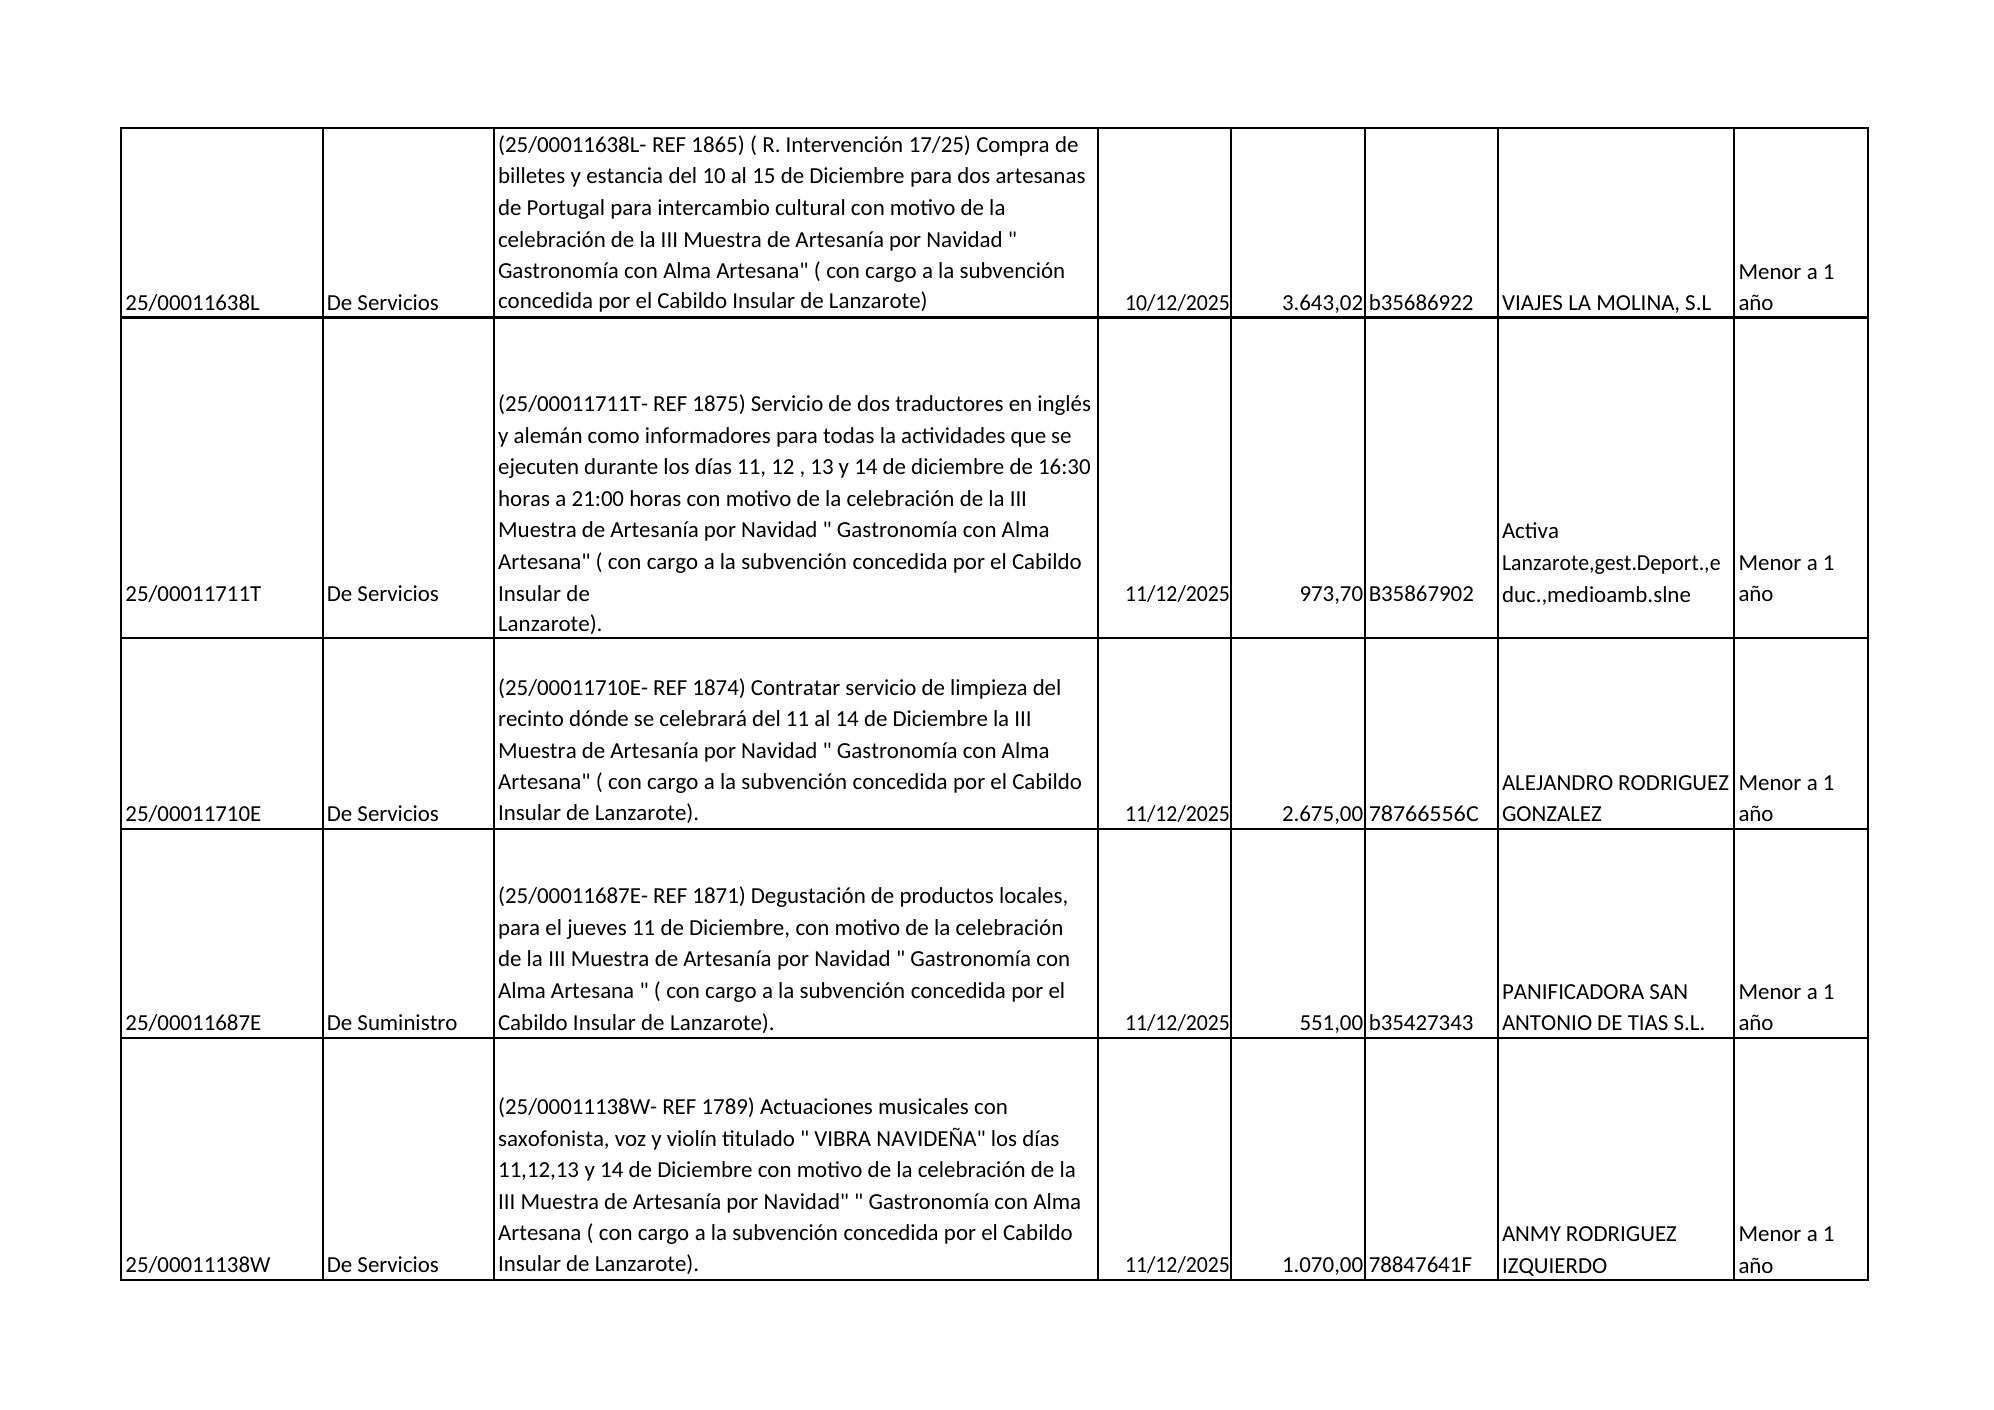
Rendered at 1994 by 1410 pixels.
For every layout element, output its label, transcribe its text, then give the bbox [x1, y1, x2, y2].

table_cell 551,00 [1232, 830, 1364, 1037]
table_header 3.643,02 [1232, 129, 1364, 316]
table_cell (25/00011710E- REF 1874) Contratar servicio de limpieza del recinto dónde se celebrará del 11 al 14 de Diciembre la III Muestra de Artesanía por Navidad " Gastronomía con Alma Artesana" ( con cargo a la subvención concedida por el Cabildo Insular de Lanzarote). [495, 639, 1097, 828]
table_cell b35427343 [1366, 830, 1497, 1037]
table_cell B35867902 [1366, 319, 1497, 637]
table_cell (25/00011711T- REF 1875) Servicio de dos traductores en inglés y alemán como informadores para todas la actividades que se ejecuten durante los días 11, 12 , 13 y 14 de diciembre de 16:30 horas a 21:00 horas con motivo de la celebración de la III Muestra de Artesanía por Navidad " Gastronomía con Alma Artesana" ( con cargo a la subvención concedida por el Cabildo Insular de Lanzarote). [495, 319, 1097, 637]
table_cell 78766556C [1366, 639, 1497, 828]
table_cell Menor a 1 año [1735, 639, 1867, 828]
table_cell 1.070,00 [1232, 1039, 1364, 1279]
table_cell De Servicios [324, 1039, 493, 1279]
table_cell De Servicios [324, 319, 493, 637]
table_header 25/00011638L [122, 129, 322, 316]
table_cell ANMY RODRIGUEZ IZQUIERDO [1499, 1039, 1733, 1279]
table_cell 2.675,00 [1232, 639, 1364, 828]
table_cell PANIFICADORA SAN ANTONIO DE TIAS S.L. [1499, 830, 1733, 1037]
table_header (25/00011638L- REF 1865) ( R. Intervención 17/25) Compra de billetes y estancia del 10 al 15 de Diciembre para dos artesanas de Portugal para intercambio cultural con motivo de la celebración de la III Muestra de Artesanía por Navidad " Gastronomía con Alma Artesana" ( con cargo a la subvención concedida por el Cabildo Insular de Lanzarote) [495, 129, 1097, 316]
table_header 10/12/2025 [1099, 129, 1230, 316]
table_cell 25/00011710E [122, 639, 322, 828]
table_cell Menor a 1 año [1735, 1039, 1867, 1279]
table_cell 25/00011687E [122, 830, 322, 1037]
table_cell 11/12/2025 [1099, 830, 1230, 1037]
table_cell 11/12/2025 [1099, 1039, 1230, 1279]
table_cell Menor a 1 año [1735, 319, 1867, 637]
table_cell (25/00011687E- REF 1871) Degustación de productos locales, para el jueves 11 de Diciembre, con motivo de la celebración de la III Muestra de Artesanía por Navidad " Gastronomía con Alma Artesana " ( con cargo a la subvención concedida por el Cabildo Insular de Lanzarote). [495, 830, 1097, 1037]
table_cell 25/00011711T [122, 319, 322, 637]
table_cell 25/00011138W [122, 1039, 322, 1279]
table_header De Servicios [324, 129, 493, 316]
table_cell ALEJANDRO RODRIGUEZ GONZALEZ [1499, 639, 1733, 828]
table_cell 11/12/2025 [1099, 639, 1230, 828]
table_header Menor a 1 año [1735, 129, 1867, 316]
table_cell Menor a 1 año [1735, 830, 1867, 1037]
table_cell 11/12/2025 [1099, 319, 1230, 637]
table_header VIAJES LA MOLINA, S.L [1499, 129, 1733, 316]
table_cell De Suministro [324, 830, 493, 1037]
table_header b35686922 [1366, 129, 1497, 316]
table_cell 973,70 [1232, 319, 1364, 637]
table_cell (25/00011138W- REF 1789) Actuaciones musicales con saxofonista, voz y violín titulado " VIBRA NAVIDEÑA" los días 11,12,13 y 14 de Diciembre con motivo de la celebración de la III Muestra de Artesanía por Navidad" " Gastronomía con Alma Artesana ( con cargo a la subvención concedida por el Cabildo Insular de Lanzarote). [495, 1039, 1097, 1279]
table_cell De Servicios [324, 639, 493, 828]
table_cell Activa Lanzarote,gest.Deport.,e duc.,medioamb.slne [1499, 319, 1733, 637]
table_cell 78847641F [1366, 1039, 1497, 1279]
